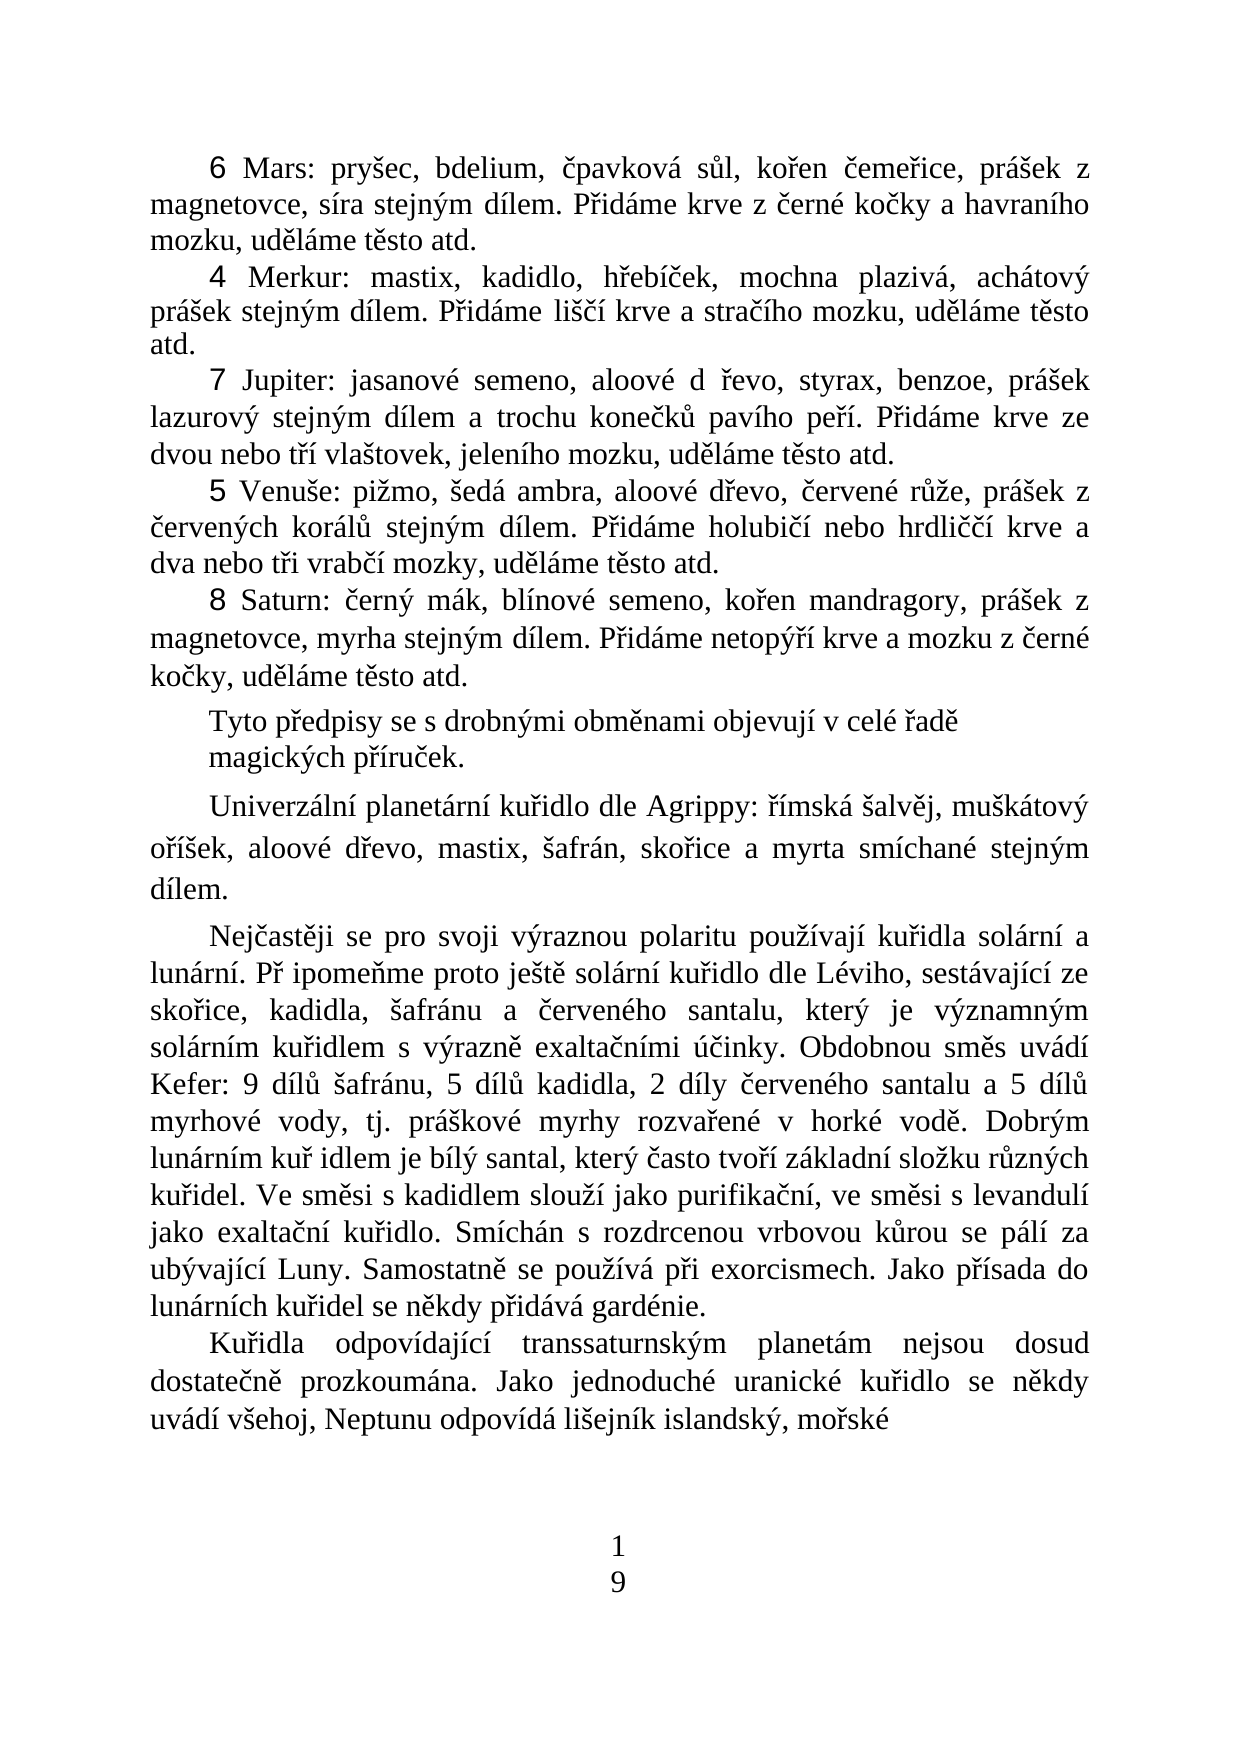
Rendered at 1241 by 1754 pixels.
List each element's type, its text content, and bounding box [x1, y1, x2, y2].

text Nejčastěji se pro svoji výraznou polaritu používají kuřidla solární a lunární. Př ipomeňme proto ještě solární kuřidlo dle Léviho, sestávající ze skořice, kadidla, šafránu a červeného santalu, který je významným solárním kuřidlem s výrazně exaltačními účinky. Obdobnou směs uvádí Kefer: 9 dílů šafránu, 5 dílů kadidla, 2 díly červeného santalu a 5 dílů myrhové vody, tj. práškové myrhy rozvařené v horké vodě. Dobrým lunárním kuř idlem je bílý santal, který často tvoří základní složku různých kuřidel. Ve směsi s kadidlem slouží jako purifikační, ve směsi s levandulí jako exaltační kuřidlo. Smíchán s rozdrcenou vrbovou kůrou se pálí za ubývající Luny. Samostatně se používá při exorcismech. Jako přísada do lunárních kuřidel se někdy přidává gardénie. [150, 917, 1090, 1323]
text 5 Venuše: pižmo, šedá ambra, aloové dřevo, červené růže, prášek z červených korálů stejným dílem. Přidáme holubičí nebo hrdliččí krve a dva nebo tři vrabčí mozky, uděláme těsto atd. [150, 472, 1090, 580]
text Univerzální planetární kuřidlo dle Agrippy: římská šalvěj, muškátový oříšek, aloové dřevo, mastix, šafrán, skořice a myrta smíchané stejným dílem. [150, 788, 1090, 906]
text Kuřidla odpovídající transsaturnským planetám nejsou dosud dostatečně prozkoumána. Jako jednoduché uranické kuřidlo se někdy uvádí všehoj, Neptunu odpovídá lišejník islandský, mořské [150, 1324, 1090, 1436]
text Tyto předpisy se s drobnými obměnami objevují v celé řadě magických příruček. [208, 703, 1090, 774]
text 6 Mars: pryšec, bdelium, čpavková sůl, kořen čemeřice, prášek z magnetovce, síra stejným dílem. Přidáme krve z černé kočky a havraního mozku, uděláme těsto atd. [150, 149, 1090, 257]
text 7 Jupiter: jasanové semeno, aloové d řevo, styrax, benzoe, prášek lazurový stejným dílem a trochu konečků pavího peří. Přidáme krve ze dvou nebo tří vlaštovek, jeleního mozku, uděláme těsto atd. [150, 361, 1090, 471]
text 8 Saturn: černý mák, blínové semeno, kořen mandragory, prášek z magnetovce, myrha stejným dílem. Přidáme netopýří krve a mozku z černé kočky, uděláme těsto atd. [150, 581, 1090, 693]
text 19 [610, 1527, 632, 1599]
text 4 Merkur: mastix, kadidlo, hřebíček, mochna plazivá, achátový prášek stejným dílem. Přidáme liščí krve a stračího mozku, uděláme těsto atd. [150, 258, 1090, 361]
